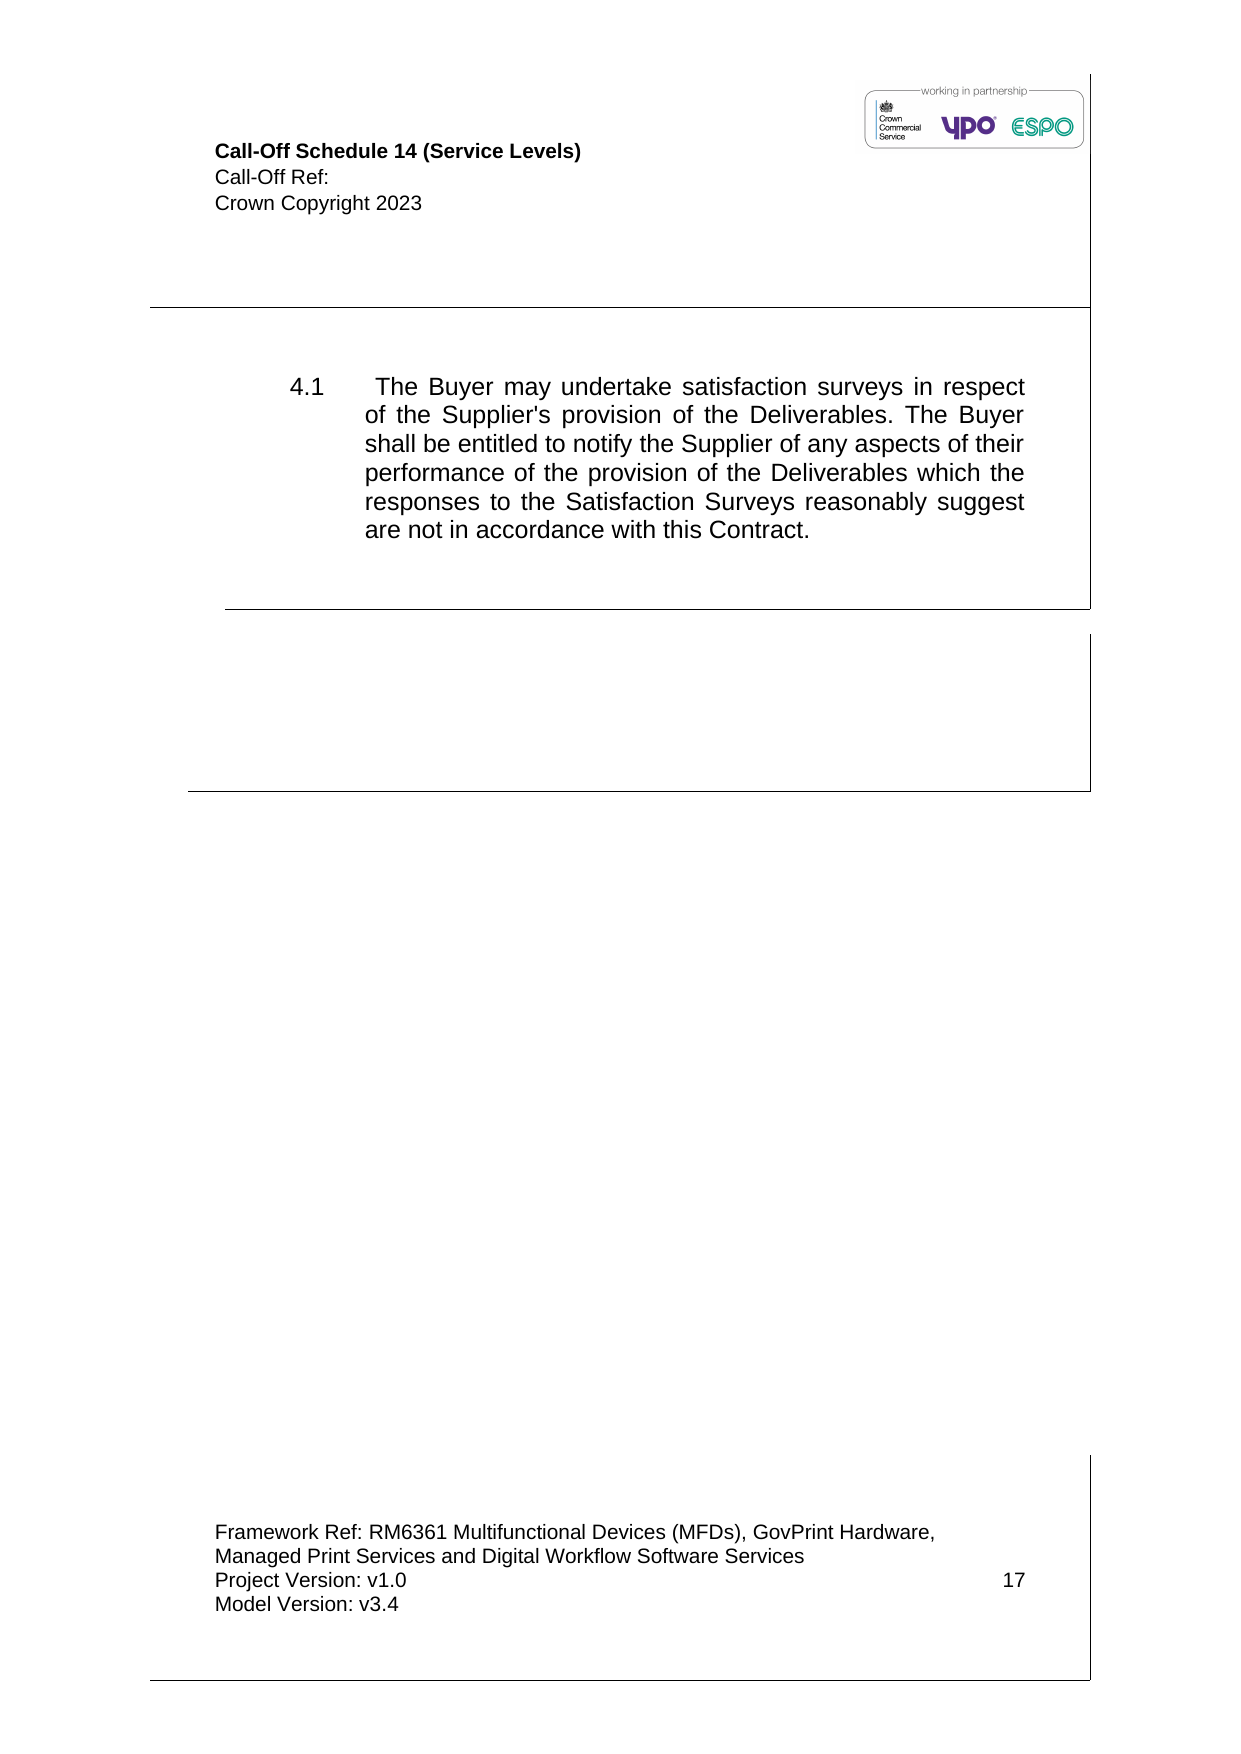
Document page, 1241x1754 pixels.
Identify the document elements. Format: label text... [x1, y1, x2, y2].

list The Buyer may undertake satisfaction surveys in respect of the Supplier's provision of the Deliverables. The Buyer shall be entitled to notify the Supplier of any aspects of their performance of the provision of the Deliverables which the responses to the Satisfaction Surveys reasonably suggest are not in accordance with this Contract. [225, 307, 1090, 609]
